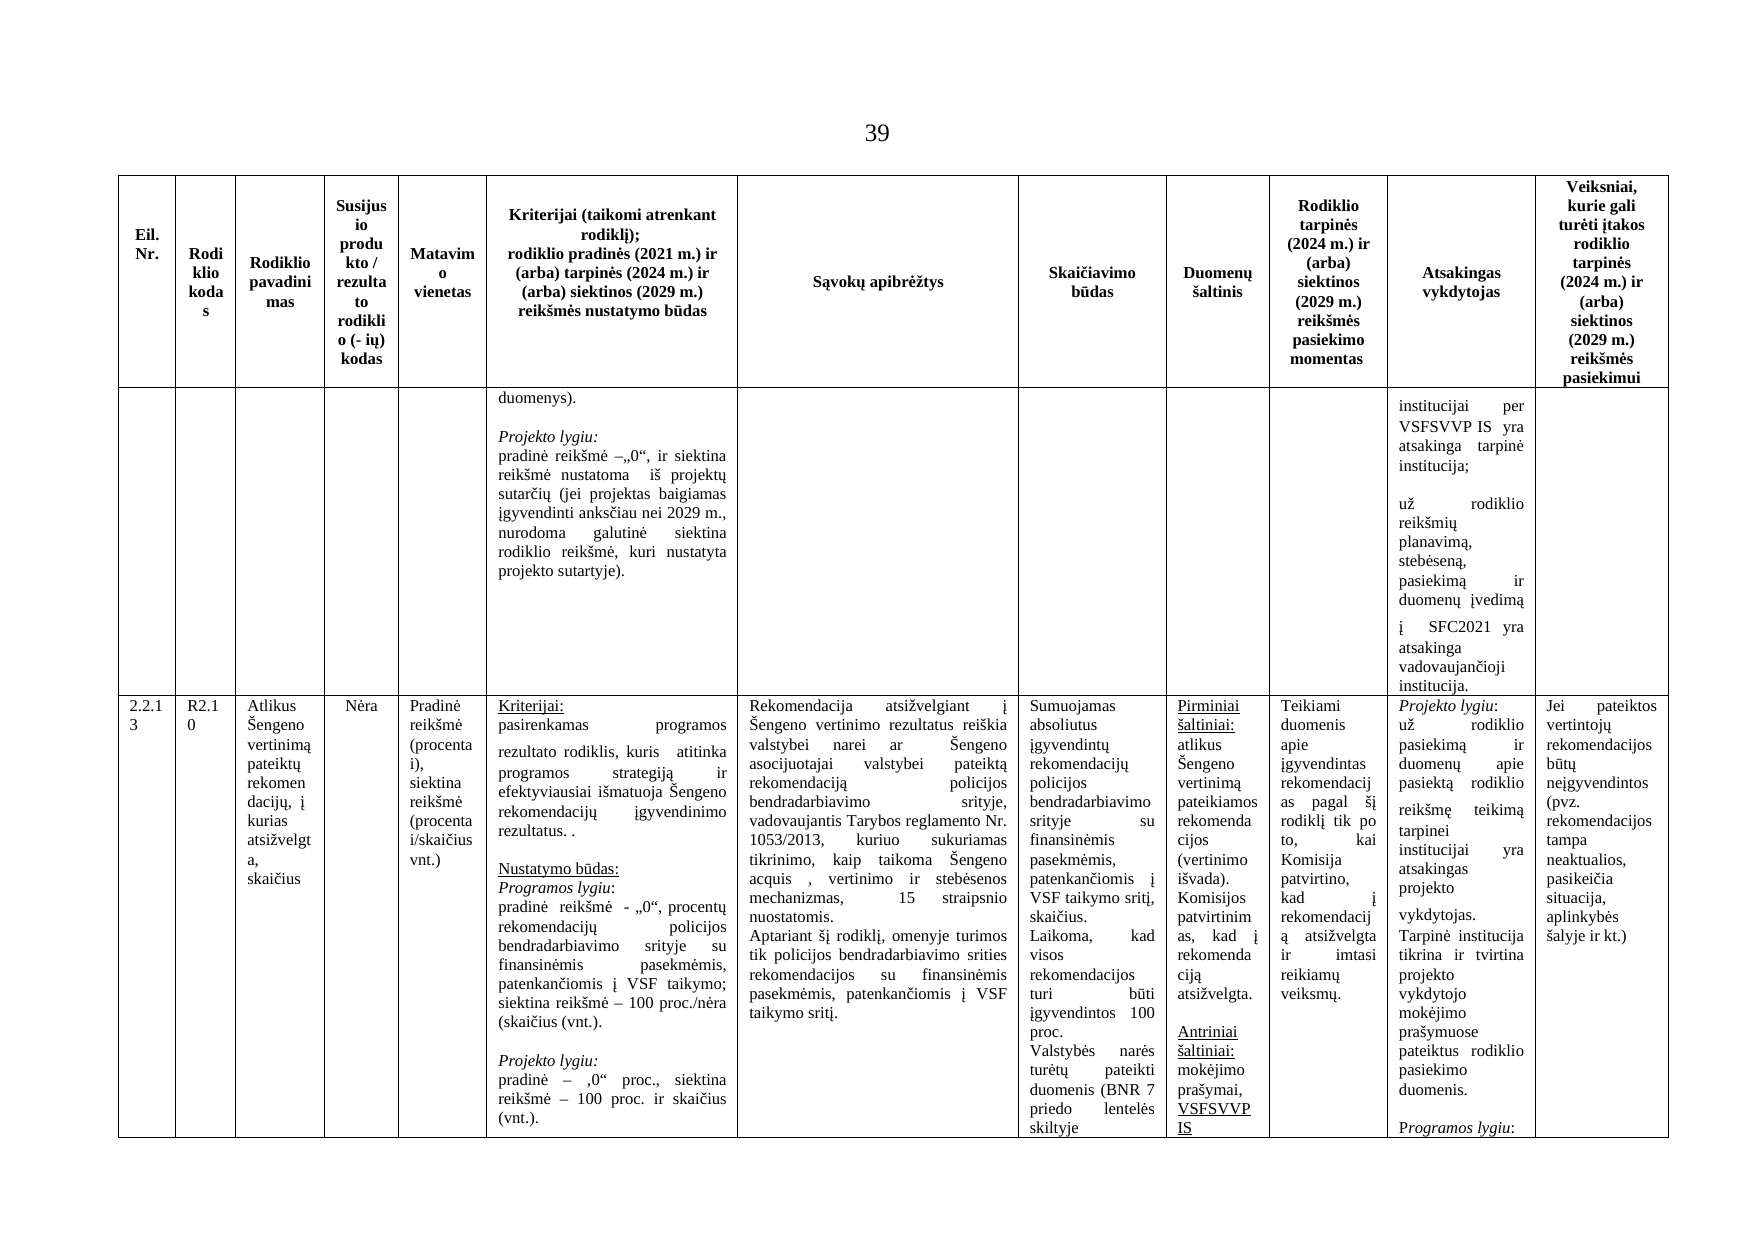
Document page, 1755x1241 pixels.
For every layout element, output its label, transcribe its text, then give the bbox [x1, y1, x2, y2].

table_cell institucijai per VSFSVVP IS yra atsakinga tarpinė institucija; už rodiklio reikšmių planavimą, stebėseną, pasiekimą ir duomenų įvedimą į SFC2021 yra atsakinga vadovaujančioji institucija. [1388, 388, 1535, 695]
table_cell [1167, 388, 1269, 695]
table_cell 2.2.13 [119, 696, 175, 1137]
table_cell Sumuojamas absoliutus įgyvendintų rekomendacijų policijos bendradarbiavimo srityje su finansinėmis pasekmėmis, patenkančiomis į VSF taikymo sritį, skaičius. Laikoma, kad visos rekomendacijos turi būti įgyvendintos 100 proc. Valstybės narės turėtų pateikti duomenis (BNR 7 priedo lentelės skiltyje [1019, 696, 1166, 1137]
table_cell [1270, 388, 1387, 695]
table_cell Jei pateiktos vertintojų rekomendacijos būtų neįgyvendintos (pvz. rekomendacijos tampa neaktualios, pasikeičia situacija, aplinkybės šalyje ir kt.) [1536, 696, 1668, 1137]
table_cell [1536, 388, 1668, 695]
table_cell Pirminiai šaltiniai: atlikus Šengeno vertinimą pateikiamos rekomendacijos (vertinimo išvada). Komisijos patvirtinimas, kad į rekomendaciją atsižvelgta. Antriniai šaltiniai: mokėjimo prašymai, VSFSVVP IS [1167, 696, 1269, 1137]
table_cell Pradinė reikšmė (procentai), siektina reikšmė (procentai/skaičius vnt.) [399, 696, 486, 1137]
table_cell [119, 388, 175, 695]
table_cell Kriterijai: pasirenkamas programos rezultato rodiklis, kuris atitinka programos strategiją ir efektyviausiai išmatuoja Šengeno rekomendacijų įgyvendinimo rezultatus. . Nustatymo būdas: Programos lygiu: pradinė reikšmė - „0“, procentų rekomendacijų policijos bendradarbiavimo srityje su finansinėmis pasekmėmis, patenkančiomis į VSF taikymo; siektina reikšmė – 100 proc./nėra (skaičius (vnt.). Projekto lygiu: pradinė – ‚0“ proc., siektina reikšmė – 100 proc. ir skaičius (vnt.). [487, 696, 737, 1137]
table_header Kriterijai (taikomi atrenkant rodiklį); rodiklio pradinės (2021 m.) ir (arba) tarpinės (2024 m.) ir (arba) siektinos (2029 m.) reikšmės nustatymo būdas [487, 176, 737, 387]
table_cell Teikiami duomenis apie įgyvendintas rekomendacijas pagal šį rodiklį tik po to, kai Komisija patvirtino, kad į rekomendaciją atsižvelgta ir imtasi reikiamų veiksmų. [1270, 696, 1387, 1137]
table_header Susijusio produkto / rezultato rodiklio (- ių) kodas [325, 176, 398, 387]
table_cell R2.10 [176, 696, 235, 1137]
table_header Matavimo vienetas [399, 176, 486, 387]
table_header Rodiklio kodas [176, 176, 235, 387]
table_cell [236, 388, 324, 695]
table_header Sąvokų apibrėžtys [738, 176, 1018, 387]
table_cell Nėra [325, 696, 398, 1137]
table_header Atsakingas vykdytojas [1388, 176, 1535, 387]
table_header Eil.Nr. [119, 176, 175, 387]
table_cell [1019, 388, 1166, 695]
table_cell [399, 388, 486, 695]
table_cell duomenys). Projekto lygiu: pradinė reikšmė –„0“, ir siektina reikšmė nustatoma iš projektų sutarčių (jei projektas baigiamas įgyvendinti anksčiau nei 2029 m., nurodoma galutinė siektina rodiklio reikšmė, kuri nustatyta projekto sutartyje). [487, 388, 737, 695]
table_header Veiksniai, kurie gali turėti įtakos rodiklio tarpinės (2024 m.) ir (arba) siektinos (2029 m.) reikšmės pasiekimui [1536, 176, 1668, 387]
table_cell [738, 388, 1018, 695]
table_cell [176, 388, 235, 695]
table_header Skaičiavimo būdas [1019, 176, 1166, 387]
table_header Rodiklio tarpinės (2024 m.) ir (arba) siektinos (2029 m.) reikšmės pasiekimo momentas [1270, 176, 1387, 387]
table_cell Rekomendacija atsižvelgiant į Šengeno vertinimo rezultatus reiškia valstybei narei ar Šengeno asocijuotajai valstybei pateiktą rekomendaciją policijos bendradarbiavimo srityje, vadovaujantis Tarybos reglamento Nr. 1053/2013, kuriuo sukuriamas tikrinimo, kaip taikoma Šengeno acquis , vertinimo ir stebėsenos mechanizmas, 15 straipsnio nuostatomis. Aptariant šį rodiklį, omenyje turimos tik policijos bendradarbiavimo srities rekomendacijos su finansinėmis pasekmėmis, patenkančiomis į VSF taikymo sritį. [738, 696, 1018, 1137]
table_header Duomenų šaltinis [1167, 176, 1269, 387]
table_cell Atlikus Šengeno vertinimą pateiktų rekomendacijų, į kurias atsižvelgta, skaičius [236, 696, 324, 1137]
table_header Rodiklio pavadinimas [236, 176, 324, 387]
table_cell [325, 388, 398, 695]
table_cell Projekto lygiu: už rodiklio pasiekimą ir duomenų apie pasiektą rodiklio reikšmę teikimą tarpinei institucijai yra atsakingas projekto vykdytojas. Tarpinė institucija tikrina ir tvirtina projekto vykdytojo mokėjimo prašymuose pateiktus rodiklio pasiekimo duomenis. Programos lygiu: [1388, 696, 1535, 1137]
